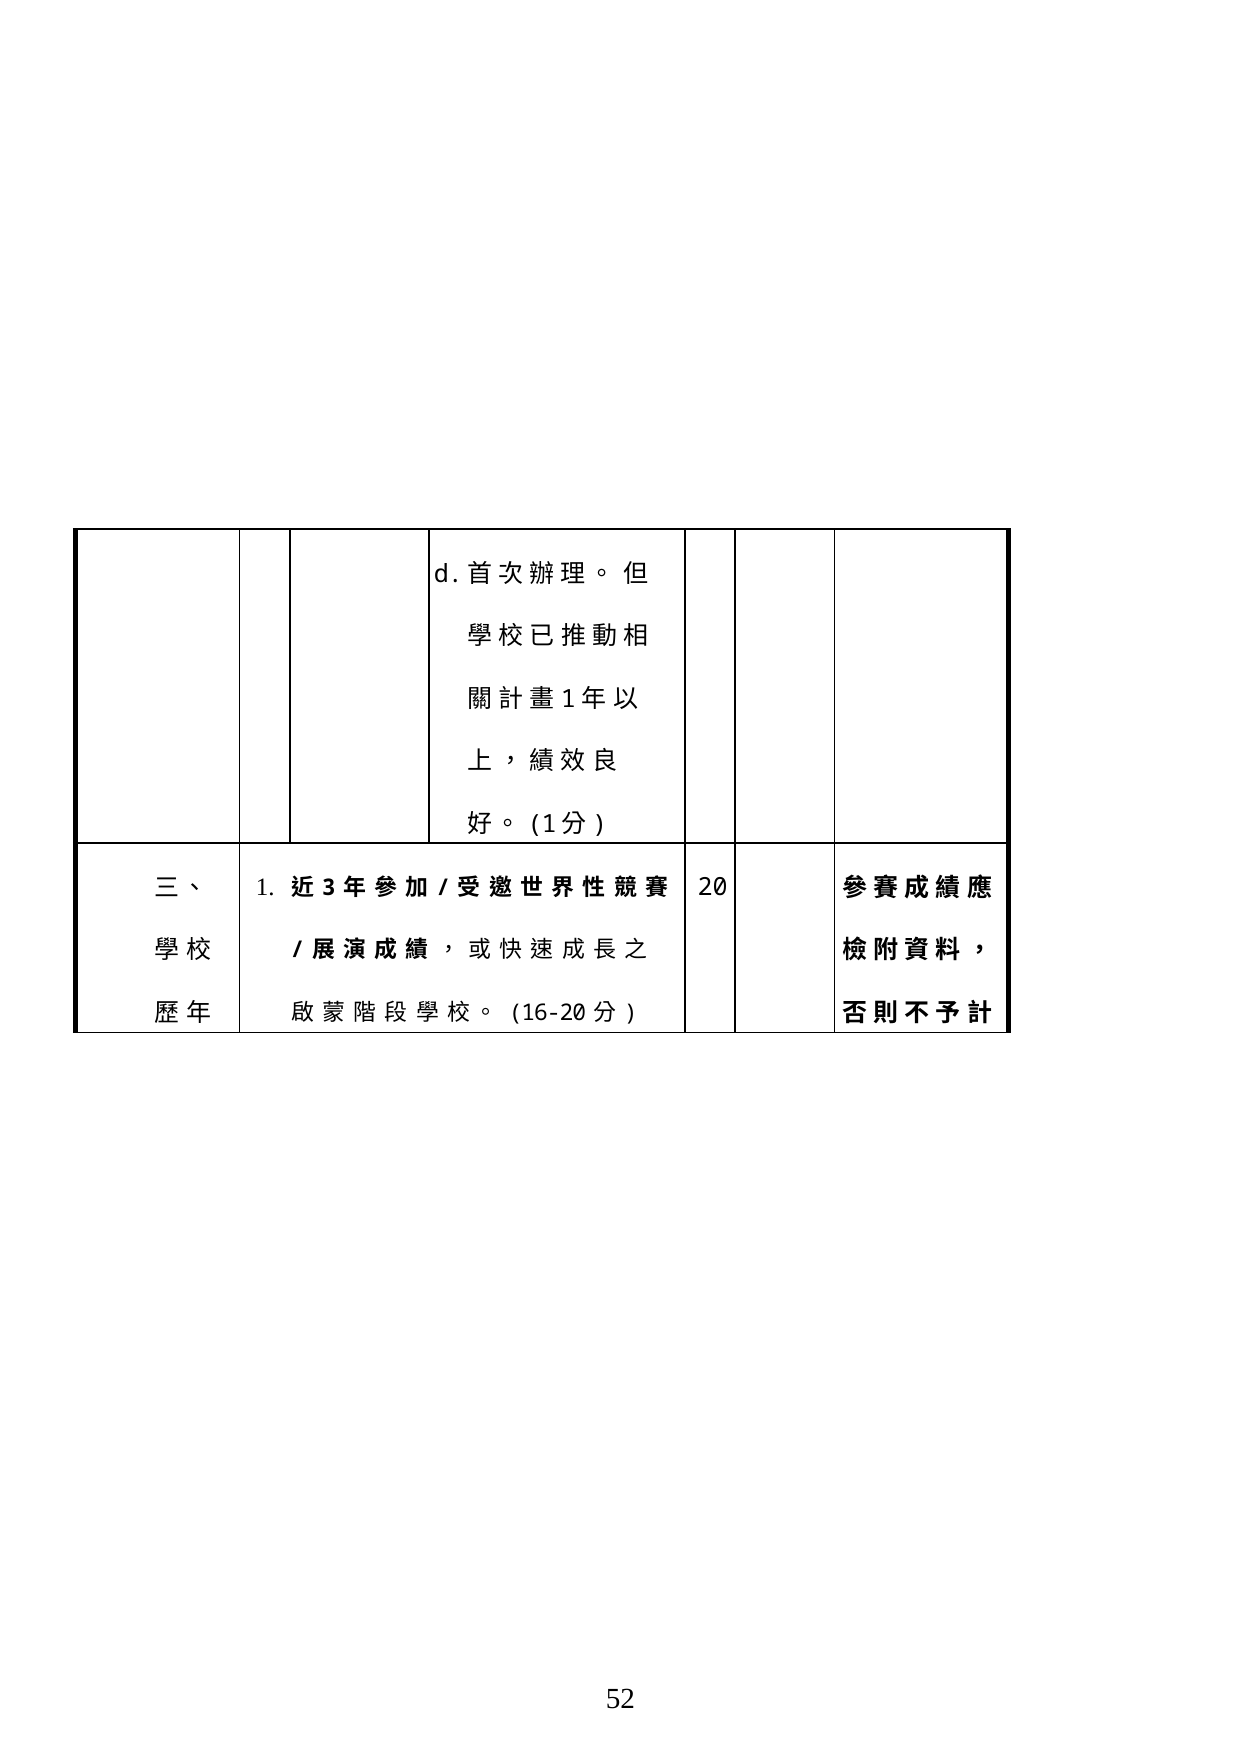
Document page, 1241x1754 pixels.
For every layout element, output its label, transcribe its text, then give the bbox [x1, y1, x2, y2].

table_cell [835, 530, 1006, 842]
table_cell 三、學校歷年 [78, 844, 239, 1031]
table_cell 參賽成績應檢附資料，否則不予計 [835, 844, 1006, 1031]
table_cell [78, 530, 239, 842]
table_cell [736, 844, 834, 1031]
table_cell [240, 530, 289, 842]
table_cell d.首次辦理。但學校已推動相關計畫1年以上，績效良好。(1分) [430, 530, 684, 842]
table_cell [291, 530, 428, 842]
table_cell [686, 530, 734, 842]
table_cell 20 [686, 844, 734, 1031]
table_cell [736, 530, 834, 842]
table_cell 近3年參加/受邀世界性競賽/展演成績，或快速成長之啟蒙階段學校。(16-20分) [240, 844, 684, 1031]
